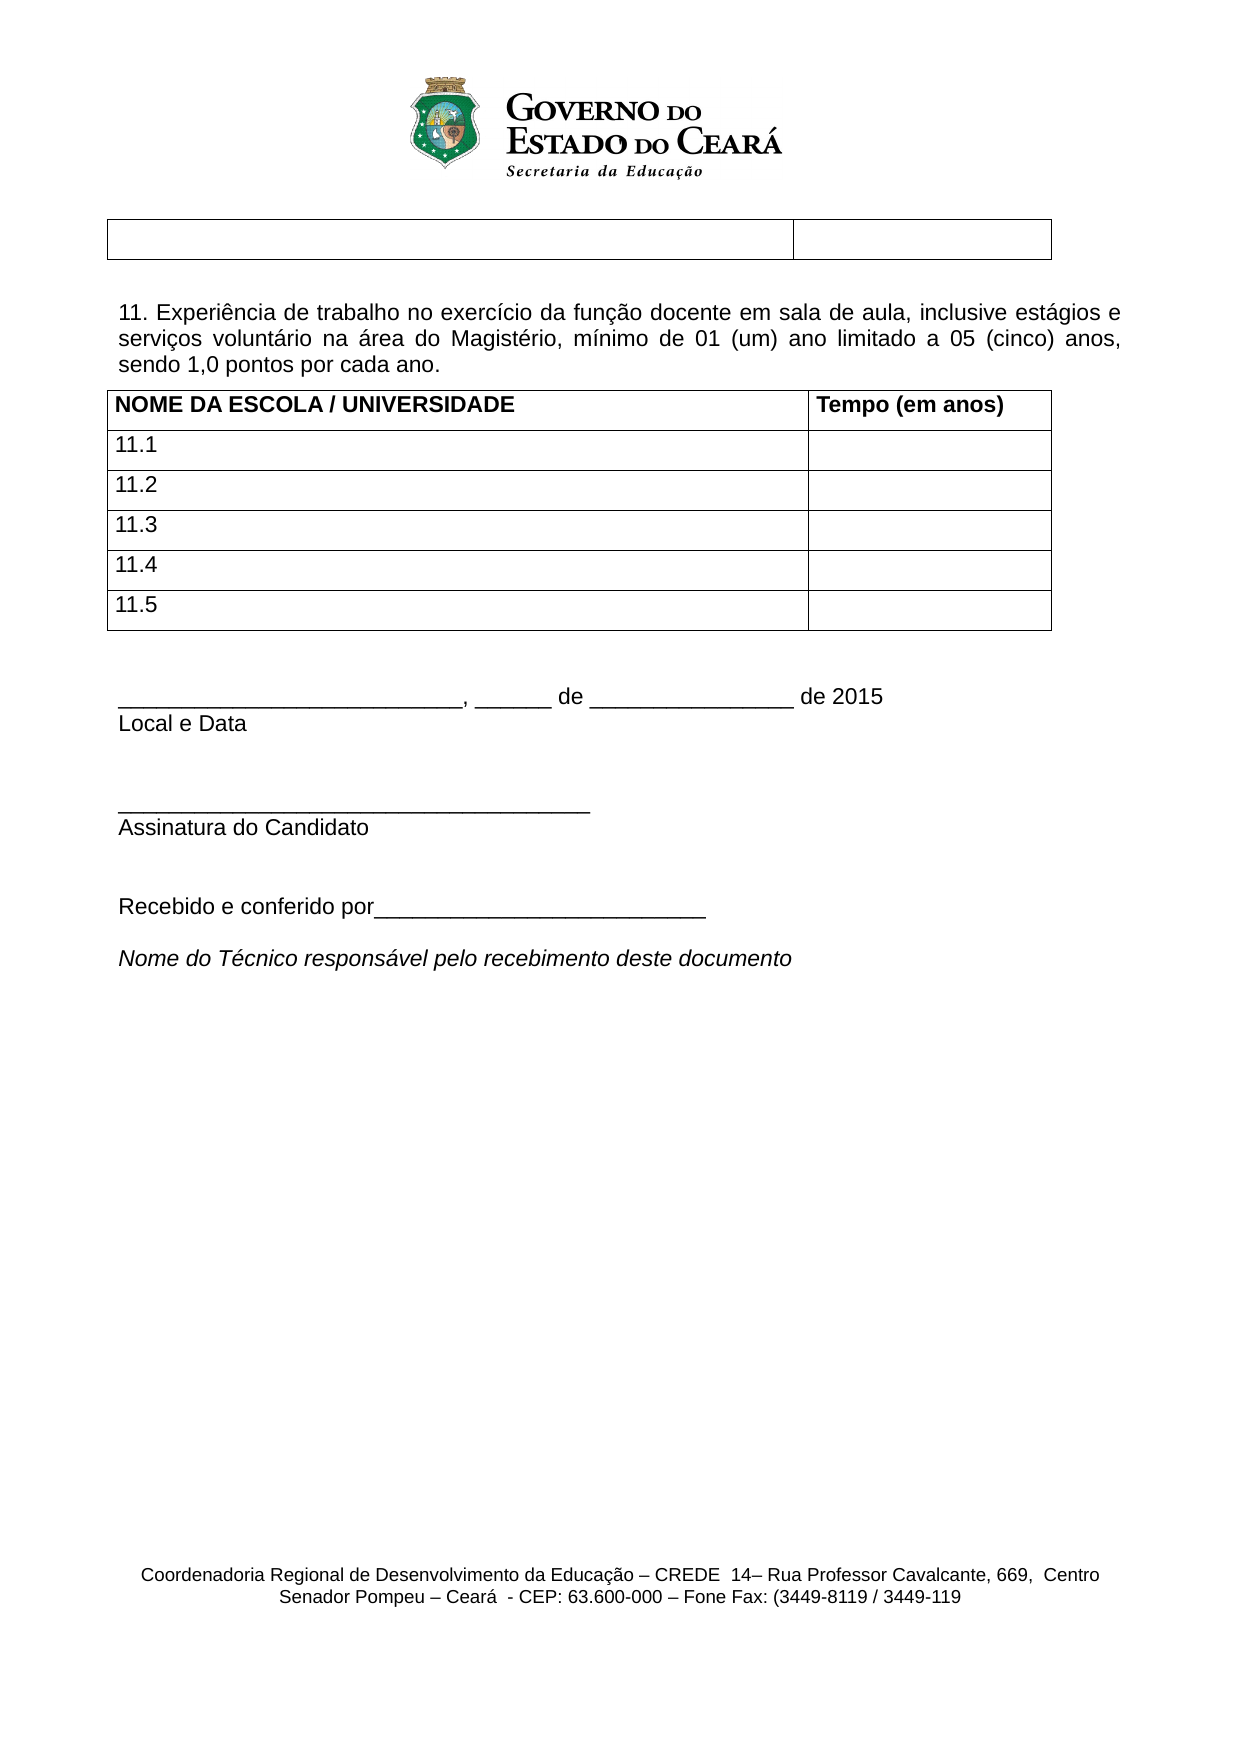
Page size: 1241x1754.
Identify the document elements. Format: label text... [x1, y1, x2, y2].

text _____________________________________ [118, 788, 1122, 814]
table_cell [809, 551, 1051, 589]
text Assinatura do Candidato [118, 814, 1122, 841]
table_cell [794, 220, 1051, 259]
text Recebido e conferido por__________________________ [118, 893, 1122, 919]
table_cell 11.2 [108, 471, 808, 510]
table_cell 11.5 [108, 591, 808, 629]
text 11. Experiência de trabalho no exercício da função docente em sala de aula, inclusive estágios e serviços voluntário na área do Magistério, mínimo de 01 (um) ano limitado a 05 (cinco) anos, sendo 1,0 pontos por cada ano. [118, 298, 1122, 378]
table_cell 11.1 [108, 431, 808, 470]
table_header NOME DA ESCOLA / UNIVERSIDADE [108, 391, 808, 430]
table_cell [809, 471, 1051, 510]
picture [410, 77, 783, 180]
table_cell 11.4 [108, 551, 808, 589]
table_cell [809, 431, 1051, 470]
table_cell [809, 511, 1051, 550]
table_header Tempo (em anos) [809, 391, 1051, 430]
table_cell [809, 591, 1051, 629]
text Nome do Técnico responsável pelo recebimento deste documento [118, 944, 1122, 971]
text ___________________________, ______ de ________________ de 2015 [118, 683, 1122, 709]
table_cell [108, 220, 793, 259]
table_cell 11.3 [108, 511, 808, 550]
text Local e Data [118, 709, 1122, 736]
